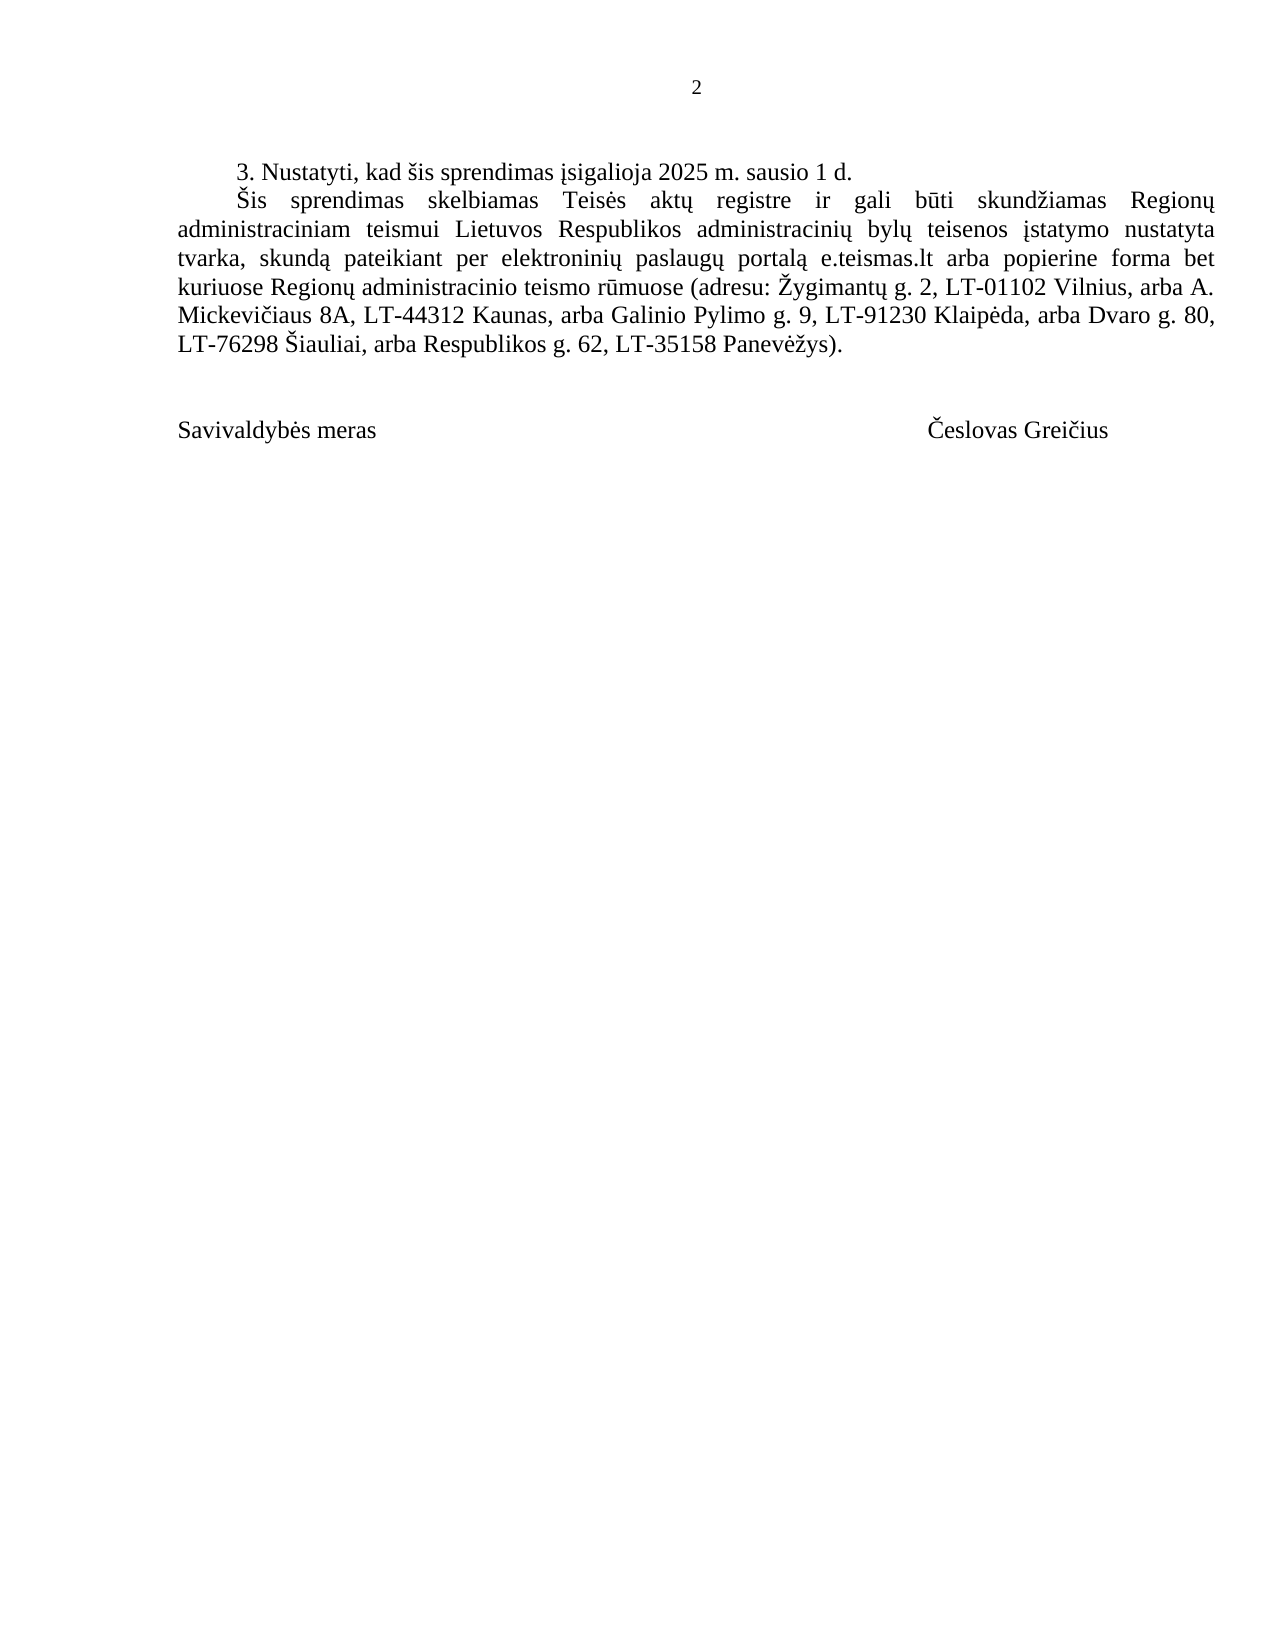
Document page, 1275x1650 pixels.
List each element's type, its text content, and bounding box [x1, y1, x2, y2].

text 3. Nustatyti, kad šis sprendimas įsigalioja 2025 m. sausio 1 d. [177, 157, 1216, 185]
text Šis sprendimas skelbiamas Teisės aktų registre ir gali būti skundžiamas Regionų administraciniam teismui Lietuvos Respublikos administracinių bylų teisenos įstatymo nustatyta tvarka, skundą pateikiant per elektroninių paslaugų portalą e.teismas.lt arba popierine forma bet kuriuose Regionų administracinio teismo rūmuose (adresu: Žygimantų g. 2, LT-01102 Vilnius, arba A. Mickevičiaus 8A, LT-44312 Kaunas, arba Galinio Pylimo g. 9, LT-91230 Klaipėda, arba Dvaro g. 80, LT-76298 Šiauliai, arba Respublikos g. 62, LT-35158 Panevėžys). [177, 185, 1216, 358]
text Savivaldybės meras Česlovas Greičius [177, 415, 1216, 444]
